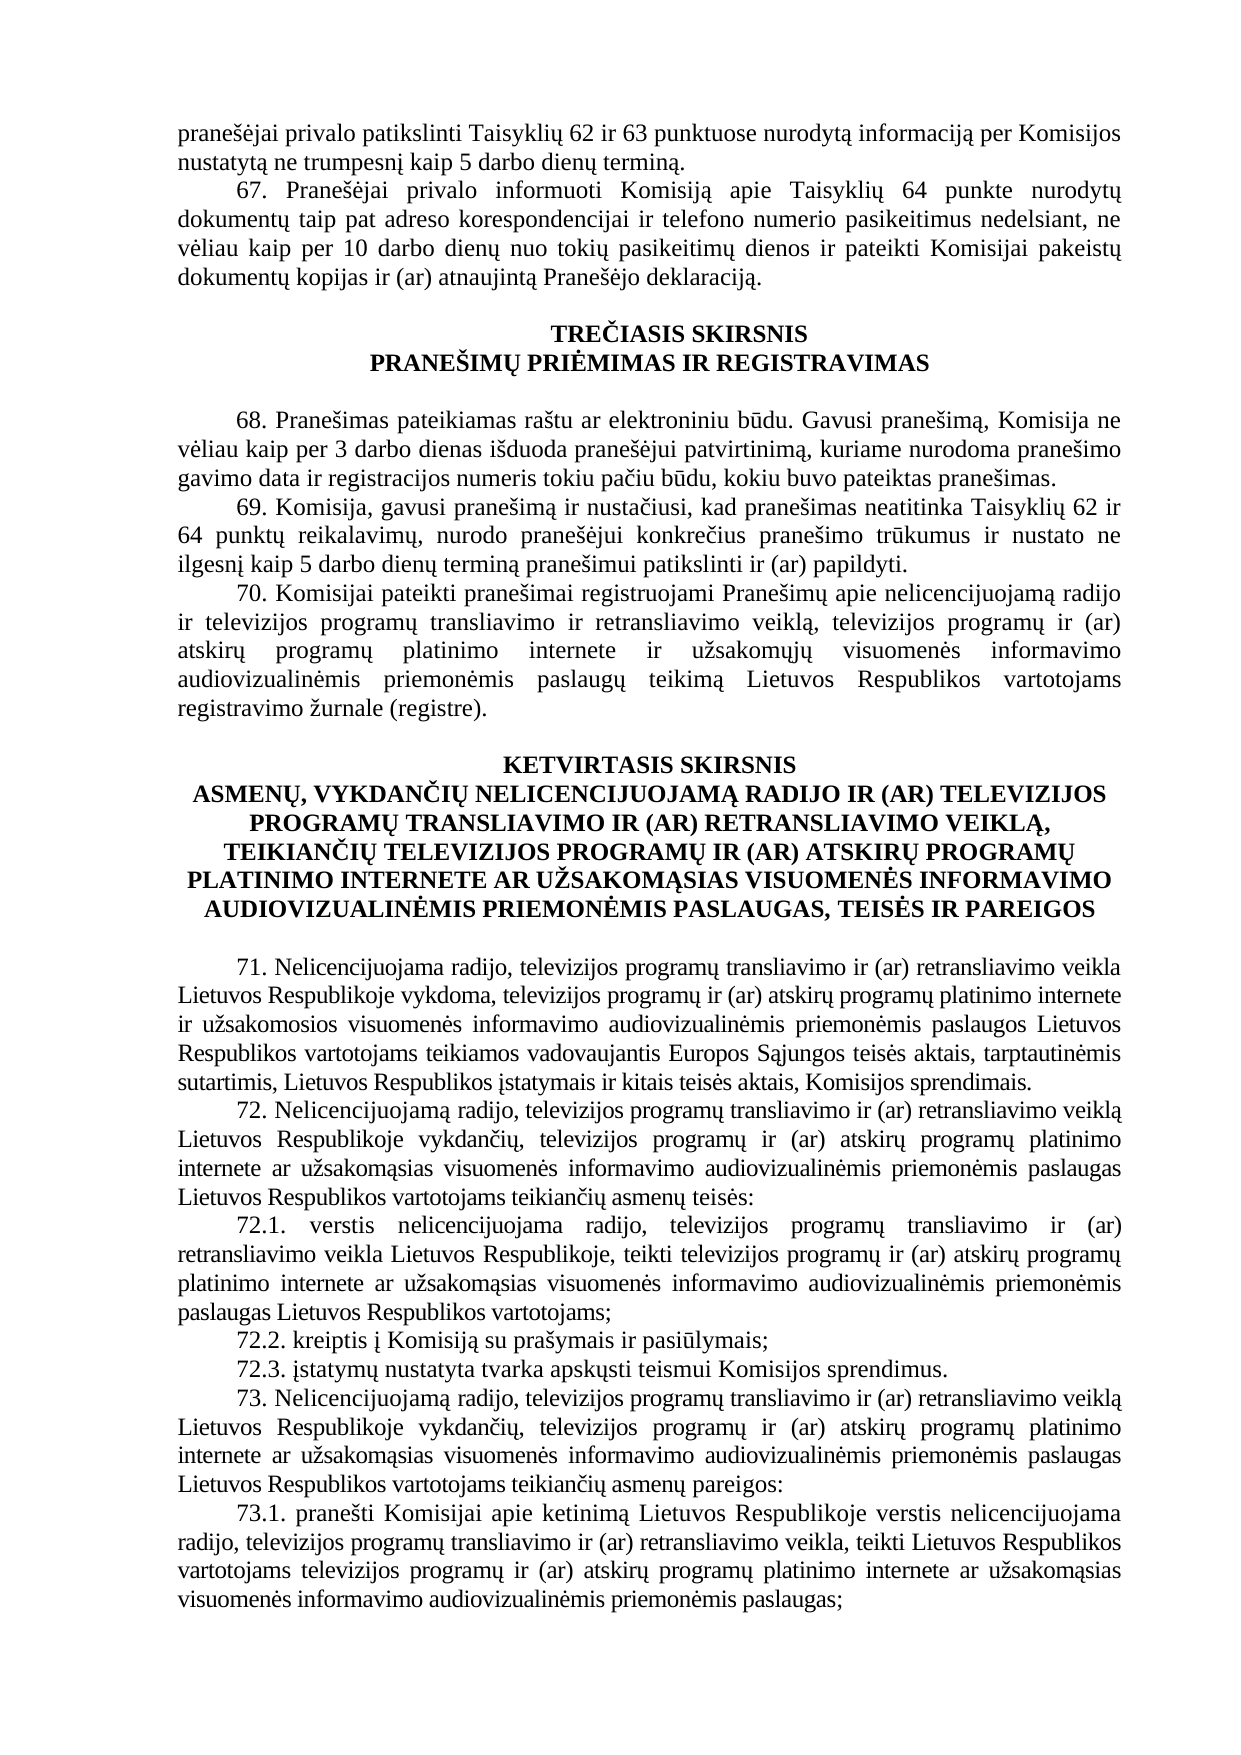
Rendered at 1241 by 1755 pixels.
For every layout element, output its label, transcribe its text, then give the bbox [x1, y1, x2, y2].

text 73.1. pranešti Komisijai apie ketinimą Lietuvos Respublikoje verstis nelicencijuojama radijo, televizijos programų transliavimo ir (ar) retransliavimo veikla, teikti Lietuvos Respublikos vartotojams televizijos programų ir (ar) atskirų programų platinimo internete ar užsakomąsias visuomenės informavimo audiovizualinėmis priemonėmis paslaugas; [177, 1498, 1122, 1613]
text ASMENŲ, VYKDANČIŲ NELICENCIJUOJAMĄ RADIJO IR (AR) TELEVIZIJOS PROGRAMŲ TRANSLIAVIMO IR (AR) RETRANSLIAVIMO VEIKLĄ, TEIKIANČIŲ TELEVIZIJOS PROGRAMŲ IR (AR) ATSKIRŲ PROGRAMŲ PLATINIMO INTERNETE AR UŽSAKOMĄSIAS VISUOMENĖS INFORMAVIMO AUDIOVIZUALINĖMIS PRIEMONĖMIS PASLAUGAS, TEISĖS IR PAREIGOS [177, 779, 1122, 923]
text 72.2. kreiptis į Komisiją su prašymais ir pasiūlymais; [177, 1326, 1122, 1354]
text 73. Nelicencijuojamą radijo, televizijos programų transliavimo ir (ar) retransliavimo veiklą Lietuvos Respublikoje vykdančių, televizijos programų ir (ar) atskirų programų platinimo internete ar užsakomąsias visuomenės informavimo audiovizualinėmis priemonėmis paslaugas Lietuvos Respublikos vartotojams teikiančių asmenų pareigos: [177, 1383, 1122, 1498]
text 71. Nelicencijuojama radijo, televizijos programų transliavimo ir (ar) retransliavimo veikla Lietuvos Respublikoje vykdoma, televizijos programų ir (ar) atskirų programų platinimo internete ir užsakomosios visuomenės informavimo audiovizualinėmis priemonėmis paslaugos Lietuvos Respublikos vartotojams teikiamos vadovaujantis Europos Sąjungos teisės aktais, tarptautinėmis sutartimis, Lietuvos Respublikos įstatymais ir kitais teisės aktais, Komisijos sprendimais. [177, 952, 1122, 1096]
text 72. Nelicencijuojamą radijo, televizijos programų transliavimo ir (ar) retransliavimo veiklą Lietuvos Respublikoje vykdančių, televizijos programų ir (ar) atskirų programų platinimo internete ar užsakomąsias visuomenės informavimo audiovizualinėmis priemonėmis paslaugas Lietuvos Respublikos vartotojams teikiančių asmenų teisės: [177, 1096, 1122, 1211]
text pranešėjai privalo patikslinti Taisyklių 62 ir 63 punktuose nurodytą informaciją per Komisijos nustatytą ne trumpesnį kaip 5 darbo dienų terminą. [177, 118, 1122, 176]
text PRANEŠIMŲ PRIĖMIMAS IR REGISTRAVIMAS [177, 348, 1122, 377]
text KETVIRTASIS SKIRSNIS [177, 751, 1122, 779]
text 69. Komisija, gavusi pranešimą ir nustačiusi, kad pranešimas neatitinka Taisyklių 62 ir 64 punktų reikalavimų, nurodo pranešėjui konkrečius pranešimo trūkumus ir nustato ne ilgesnį kaip 5 darbo dienų terminą pranešimui patikslinti ir (ar) papildyti. [177, 492, 1122, 578]
text 68. Pranešimas pateikiamas raštu ar elektroniniu būdu. Gavusi pranešimą, Komisija ne vėliau kaip per 3 darbo dienas išduoda pranešėjui patvirtinimą, kuriame nurodoma pranešimo gavimo data ir registracijos numeris tokiu pačiu būdu, kokiu buvo pateiktas pranešimas. [177, 406, 1122, 492]
text TREČIASIS SKIRSNIS [177, 319, 1122, 348]
text 67. Pranešėjai privalo informuoti Komisiją apie Taisyklių 64 punkte nurodytų dokumentų taip pat adreso korespondencijai ir telefono numerio pasikeitimus nedelsiant, ne vėliau kaip per 10 darbo dienų nuo tokių pasikeitimų dienos ir pateikti Komisijai pakeistų dokumentų kopijas ir (ar) atnaujintą Pranešėjo deklaraciją. [177, 176, 1122, 291]
text 72.3. įstatymų nustatyta tvarka apskųsti teismui Komisijos sprendimus. [177, 1354, 1122, 1383]
text 72.1. verstis nelicencijuojama radijo, televizijos programų transliavimo ir (ar) retransliavimo veikla Lietuvos Respublikoje, teikti televizijos programų ir (ar) atskirų programų platinimo internete ar užsakomąsias visuomenės informavimo audiovizualinėmis priemonėmis paslaugas Lietuvos Respublikos vartotojams; [177, 1211, 1122, 1326]
text 70. Komisijai pateikti pranešimai registruojami Pranešimų apie nelicencijuojamą radijo ir televizijos programų transliavimo ir retransliavimo veiklą, televizijos programų ir (ar) atskirų programų platinimo internete ir užsakomųjų visuomenės informavimo audiovizualinėmis priemonėmis paslaugų teikimą Lietuvos Respublikos vartotojams registravimo žurnale (registre). [177, 578, 1122, 722]
